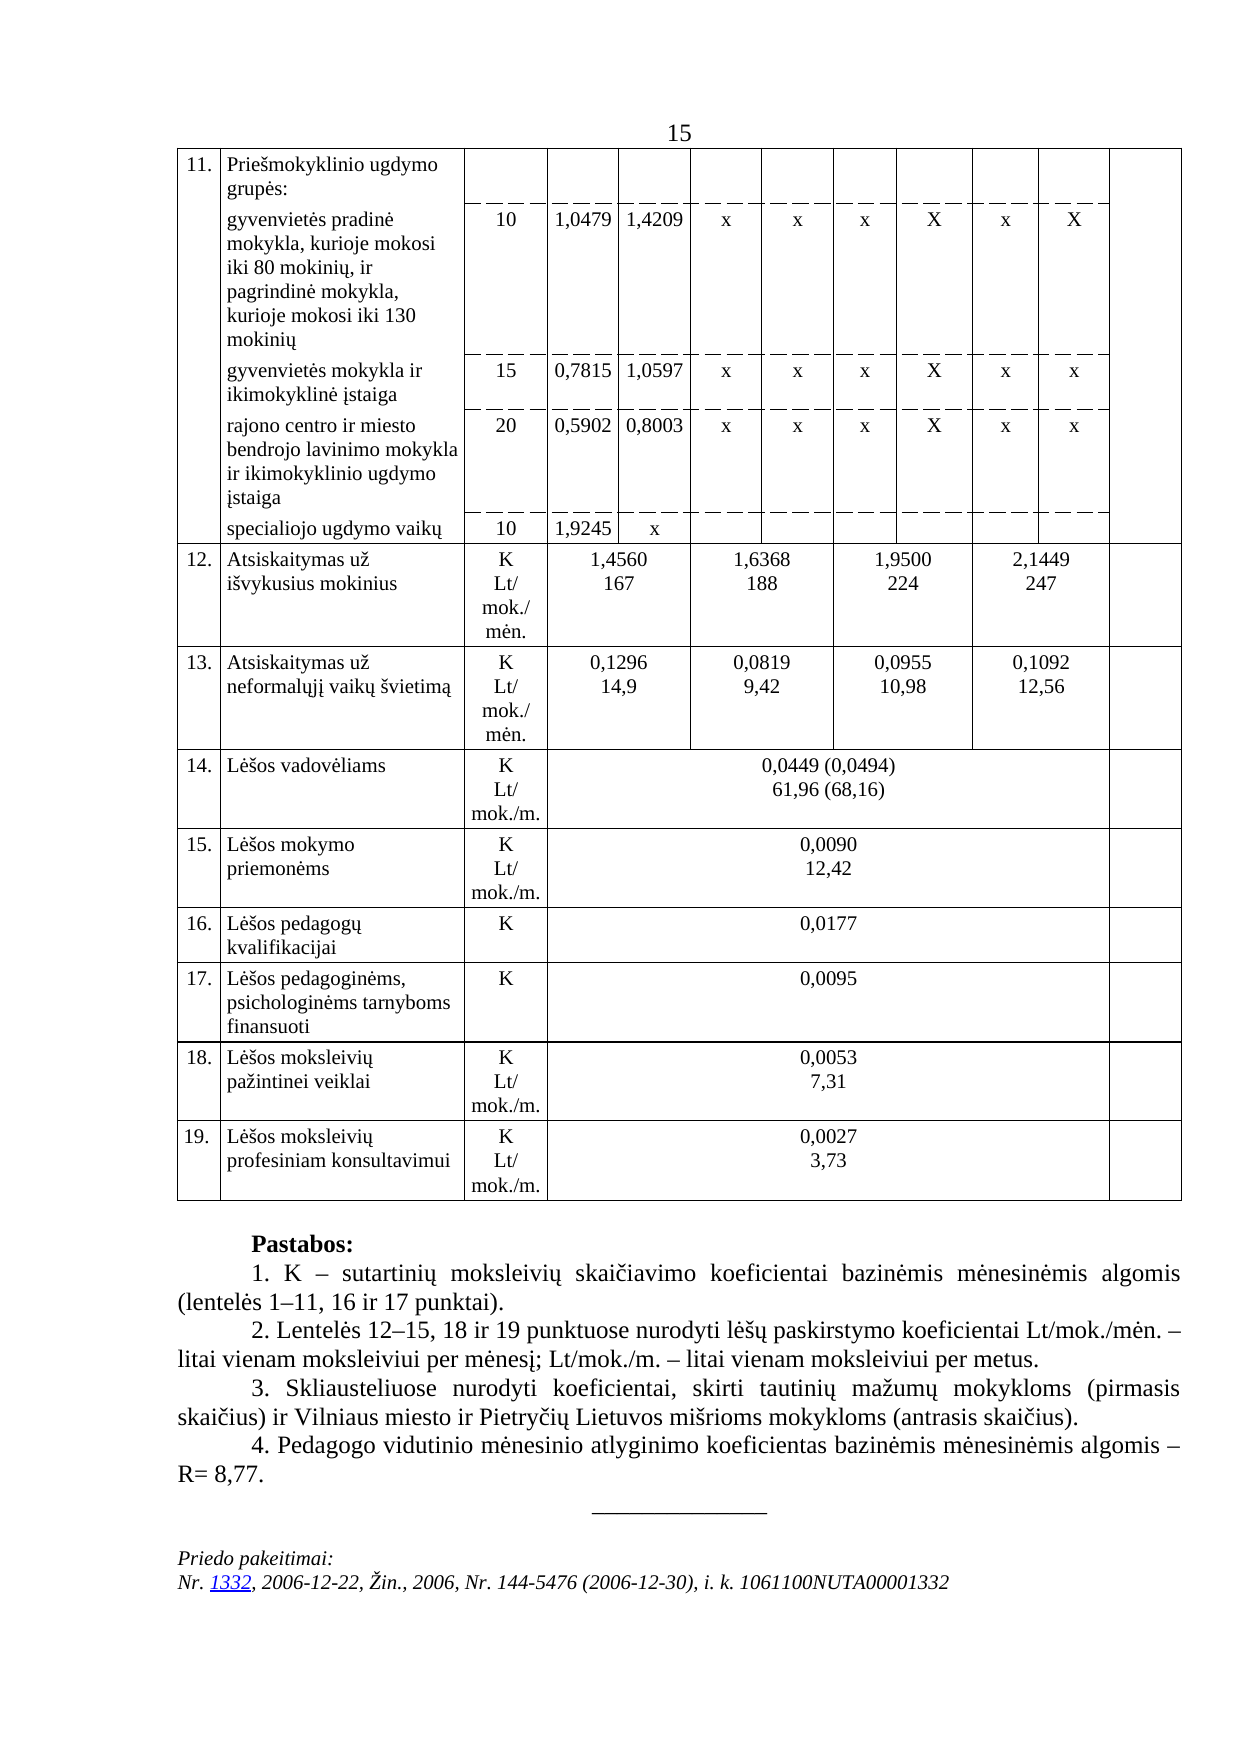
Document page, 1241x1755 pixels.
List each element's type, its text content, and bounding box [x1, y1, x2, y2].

text Pastabos: [177, 1229, 1181, 1258]
table_cell [1110, 1043, 1181, 1120]
table_cell x [834, 409, 896, 512]
table_cell [619, 149, 690, 203]
table_cell 0,5902 [548, 409, 618, 512]
table_cell 1,9245 [548, 512, 618, 543]
table_cell 0,0819 9,42 [691, 647, 833, 749]
table_cell x [762, 409, 833, 512]
table_cell x [1039, 409, 1109, 512]
table_cell [897, 149, 972, 203]
table_cell 0,1092 12,56 [973, 647, 1109, 749]
table_cell 17. [178, 963, 220, 1041]
table_cell 0,0027 3,73 [548, 1121, 1109, 1199]
table_cell 1,9500 224 [834, 544, 972, 646]
table_cell [1110, 908, 1181, 962]
table_cell x [834, 203, 896, 354]
table_cell x [619, 512, 690, 543]
table_cell K [465, 963, 547, 1041]
table_cell 1,4560 167 [548, 544, 690, 646]
table_cell gyvenvietės pradinė mokykla, kurioje mokosi iki 80 mokinių, ir pagrindinė mokykla, kurioje mokosi iki 130 mokinių [221, 203, 464, 354]
table_cell Lėšos pedagogų kvalifikacijai [221, 908, 464, 962]
table_cell 13. [178, 647, 220, 749]
table_cell Lėšos vadovėliams [221, 750, 464, 828]
table_cell 0,0090 12,42 [548, 829, 1109, 907]
table_cell 14. [178, 750, 220, 828]
table_cell K Lt/mok./mėn. [465, 647, 547, 749]
table_cell x [973, 203, 1038, 354]
table_cell 0,0955 10,98 [834, 647, 972, 749]
table_cell x [762, 354, 833, 409]
text Priedo pakeitimai: [177, 1546, 1181, 1569]
text 1. K – sutartinių moksleivių skaičiavimo koeficientai bazinėmis mėnesinėmis algomis (lentelės 1–11, 16 ir 17 punktai). [177, 1258, 1181, 1316]
table_cell 2,1449 247 [973, 544, 1109, 646]
table_cell [548, 149, 618, 203]
table_cell X [897, 354, 972, 409]
table_cell x [691, 203, 761, 354]
table_cell 15. [178, 829, 220, 907]
table_cell 0,0053 7,31 [548, 1043, 1109, 1120]
table_cell [1110, 149, 1181, 543]
table_cell x [762, 203, 833, 354]
table_cell [1110, 1121, 1181, 1199]
table_cell 15 [465, 354, 547, 409]
table_cell X [1039, 203, 1109, 354]
table_cell 0,8003 [619, 409, 690, 512]
table_cell x [973, 354, 1038, 409]
table_cell 11. [178, 149, 220, 543]
table_cell Lėšos moksleivių pažintinei veiklai [221, 1043, 464, 1120]
table_cell Lėšos pedagoginėms, psichologinėms tarnyboms finansuoti [221, 963, 464, 1041]
table_cell 1,4209 [619, 203, 690, 354]
table_cell 1,6368 188 [691, 544, 833, 646]
table_cell [691, 149, 761, 203]
table_cell [1110, 829, 1181, 907]
text 4. Pedagogo vidutinio mėnesinio atlyginimo koeficientas bazinėmis mėnesinėmis algomis – R= 8,77. [177, 1431, 1181, 1488]
table_cell [465, 149, 547, 203]
table_cell [1110, 963, 1181, 1041]
table_cell specialiojo ugdymo vaikų [221, 512, 464, 543]
table_cell 0,1296 14,9 [548, 647, 690, 749]
text ______________ [177, 1488, 1181, 1517]
table_cell 0,0095 [548, 963, 1109, 1041]
table_cell x [834, 354, 896, 409]
table_cell 1,0597 [619, 354, 690, 409]
table_cell 18. [178, 1043, 220, 1120]
table_cell [1110, 647, 1181, 749]
table_cell 0,0449 (0,0494) 61,96 (68,16) [548, 750, 1109, 828]
table_cell 10 [465, 203, 547, 354]
table_cell Lėšos mokymo priemonėms [221, 829, 464, 907]
table_cell K Lt/mok./m. [465, 1043, 547, 1120]
table_cell Atsiskaitymas už išvykusius mokinius [221, 544, 464, 646]
text Nr. 1332, 2006-12-22, Žin., 2006, Nr. 144-5476 (2006-12-30), i. k. 1061100NUTA00001332 [177, 1569, 1181, 1594]
table_cell K Lt/mok./m. [465, 829, 547, 907]
table_cell [973, 149, 1038, 203]
table_cell 20 [465, 409, 547, 512]
table_cell x [691, 354, 761, 409]
table_cell x [691, 409, 761, 512]
table_cell [834, 512, 896, 543]
table_cell [1039, 512, 1109, 543]
text 2. Lentelės 12–15, 18 ir 19 punktuose nurodyti lėšų paskirstymo koeficientai Lt/mok./mėn. – litai vienam moksleiviui per mėnesį; Lt/mok./m. – litai vienam moksleiviui per metus. [177, 1316, 1181, 1373]
table_cell x [973, 409, 1038, 512]
table_cell K Lt/mok./mėn. [465, 544, 547, 646]
table_cell X [897, 409, 972, 512]
table_cell x [1039, 354, 1109, 409]
table_cell 19. [178, 1121, 220, 1199]
table_cell Atsiskaitymas už neformalųjį vaikų švietimą [221, 647, 464, 749]
table_cell [762, 149, 833, 203]
table_cell K Lt/mok./m. [465, 1121, 547, 1199]
table_cell 1,0479 [548, 203, 618, 354]
table_cell [762, 512, 833, 543]
text 3. Skliausteliuose nurodyti koeficientai, skirti tautinių mažumų mokykloms (pirmasis skaičius) ir Vilniaus miesto ir Pietryčių Lietuvos mišrioms mokykloms (antrasis skaičius). [177, 1373, 1181, 1431]
table_cell 12. [178, 544, 220, 646]
table_cell 10 [465, 512, 547, 543]
table_cell gyvenvietės mokykla ir ikimokyklinė įstaiga [221, 354, 464, 409]
table_cell rajono centro ir miesto bendrojo lavinimo mokykla ir ikimokyklinio ugdymo įstaiga [221, 409, 464, 512]
table_cell [834, 149, 896, 203]
table_cell K [465, 908, 547, 962]
table_cell X [897, 203, 972, 354]
table_cell 16. [178, 908, 220, 962]
table_cell [691, 512, 761, 543]
table_cell [1039, 149, 1109, 203]
table_cell Priešmokyklinio ugdymo grupės: [221, 149, 464, 203]
table_cell 0,0177 [548, 908, 1109, 962]
table_cell Lėšos moksleivių profesiniam konsultavimui [221, 1121, 464, 1199]
table_cell [897, 512, 972, 543]
table_cell [1110, 750, 1181, 828]
table_cell K Lt/mok./m. [465, 750, 547, 828]
table_cell 0,7815 [548, 354, 618, 409]
table_cell [1110, 544, 1181, 646]
table_cell [973, 512, 1038, 543]
